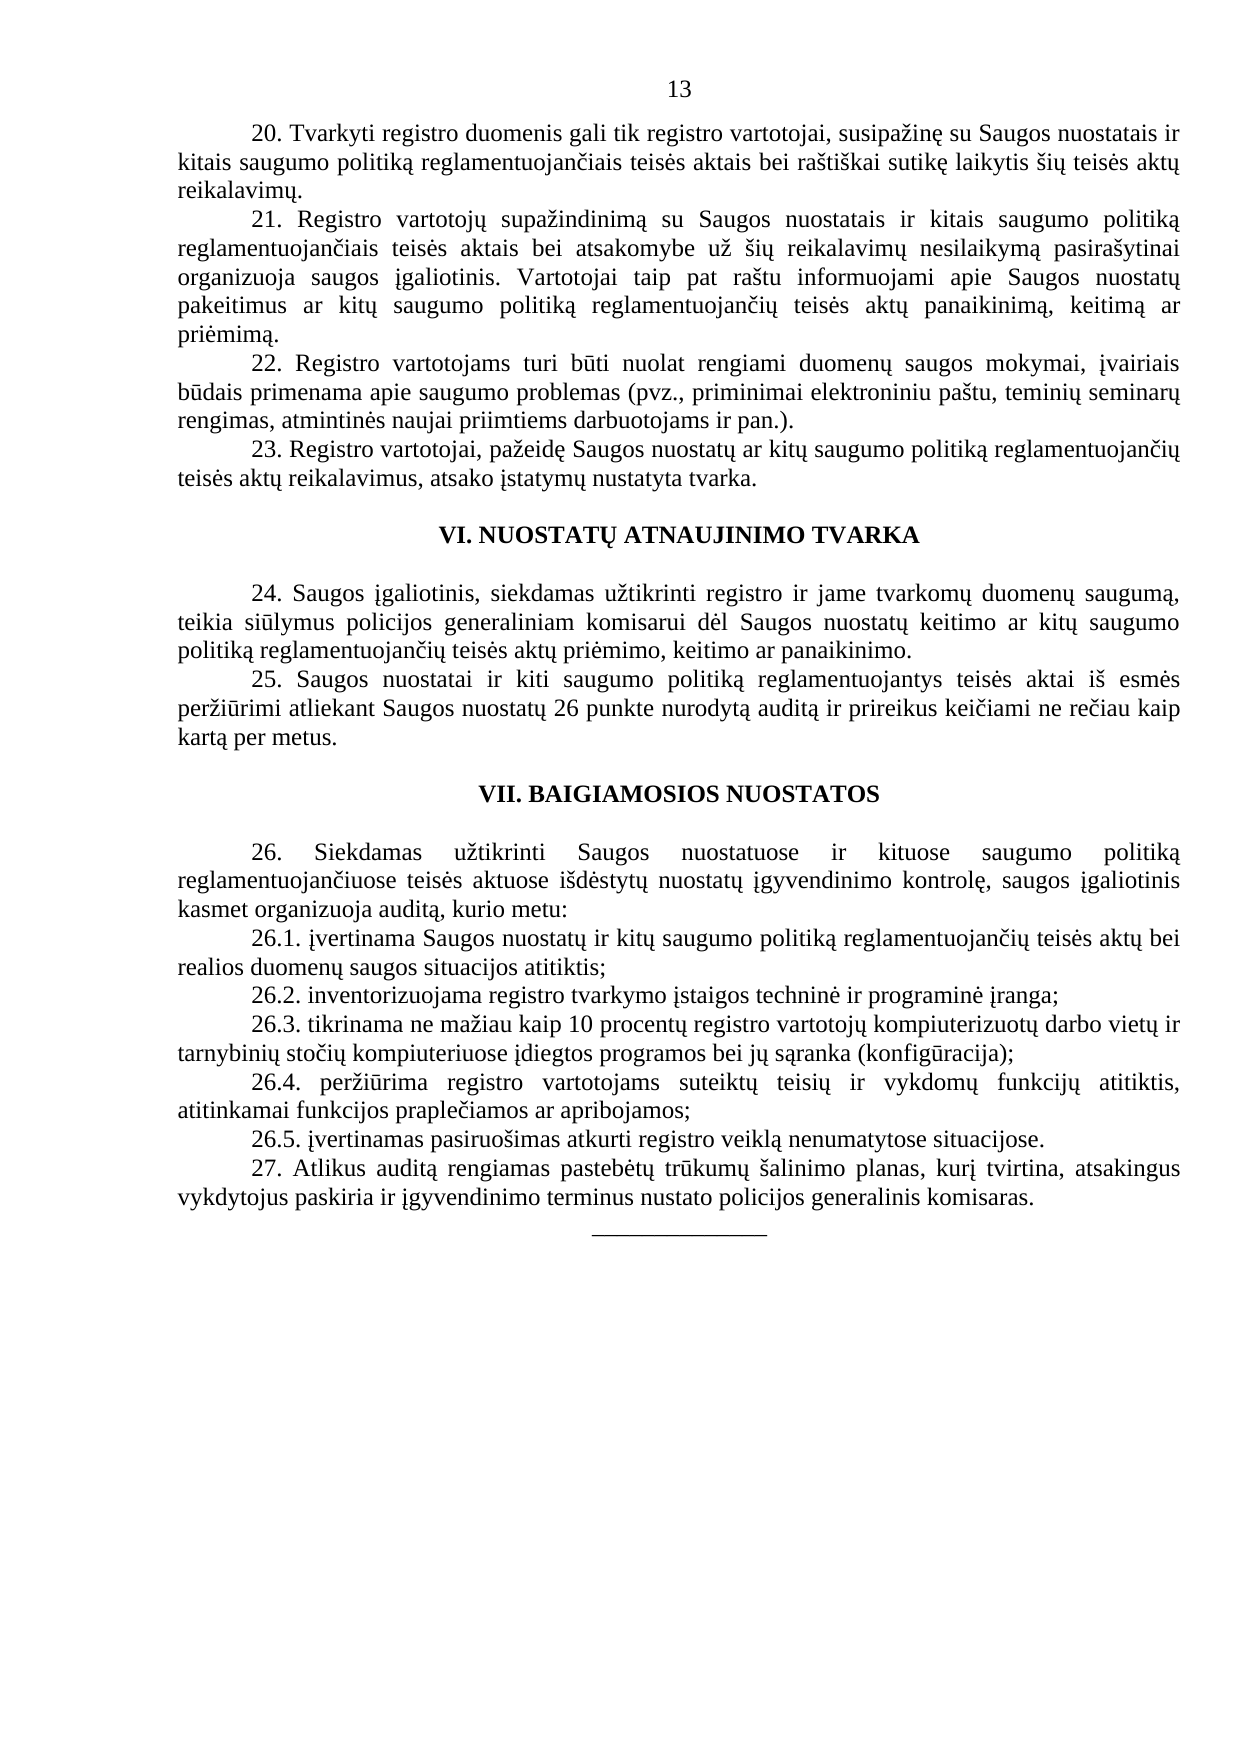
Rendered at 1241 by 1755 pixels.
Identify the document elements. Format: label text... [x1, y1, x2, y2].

text 26.3. tikrinama ne mažiau kaip 10 procentų registro vartotojų kompiuterizuotų darbo vietų ir tarnybinių stočių kompiuteriuose įdiegtos programos bei jų sąranka (konfigūracija); [177, 1009, 1181, 1067]
text 23. Registro vartotojai, pažeidę Saugos nuostatų ar kitų saugumo politiką reglamentuojančių teisės aktų reikalavimus, atsako įstatymų nustatyta tvarka. [177, 434, 1181, 492]
text 25. Saugos nuostatai ir kiti saugumo politiką reglamentuojantys teisės aktai iš esmės peržiūrimi atliekant Saugos nuostatų 26 punkte nurodytą auditą ir prireikus keičiami ne rečiau kaip kartą per metus. [177, 664, 1181, 751]
text 26. Siekdamas užtikrinti Saugos nuostatuose ir kituose saugumo politiką reglamentuojančiuose teisės aktuose išdėstytų nuostatų įgyvendinimo kontrolę, saugos įgaliotinis kasmet organizuoja auditą, kurio metu: [177, 837, 1181, 923]
text 20. Tvarkyti registro duomenis gali tik registro vartotojai, susipažinę su Saugos nuostatais ir kitais saugumo politiką reglamentuojančiais teisės aktais bei raštiškai sutikę laikytis šių teisės aktų reikalavimų. [177, 118, 1181, 204]
text 26.2. inventorizuojama registro tvarkymo įstaigos techninė ir programinė įranga; [177, 981, 1181, 1009]
text 26.1. įvertinama Saugos nuostatų ir kitų saugumo politiką reglamentuojančių teisės aktų bei realios duomenų saugos situacijos atitiktis; [177, 923, 1181, 981]
text VI. NUOSTATŲ ATNAUJINIMO TVARKA [177, 521, 1181, 549]
text 26.5. įvertinamas pasiruošimas atkurti registro veiklą nenumatytose situacijose. [177, 1124, 1181, 1153]
text VII. BAIGIAMOSIOS NUOSTATOS [177, 779, 1181, 808]
text 24. Saugos įgaliotinis, siekdamas užtikrinti registro ir jame tvarkomų duomenų saugumą, teikia siūlymus policijos generaliniam komisarui dėl Saugos nuostatų keitimo ar kitų saugumo politiką reglamentuojančių teisės aktų priėmimo, keitimo ar panaikinimo. [177, 578, 1181, 664]
text 27. Atlikus auditą rengiamas pastebėtų trūkumų šalinimo planas, kurį tvirtina, atsakingus vykdytojus paskiria ir įgyvendinimo terminus nustato policijos generalinis komisaras. [177, 1153, 1181, 1211]
text 21. Registro vartotojų supažindinimą su Saugos nuostatais ir kitais saugumo politiką reglamentuojančiais teisės aktais bei atsakomybe už šių reikalavimų nesilaikymą pasirašytinai organizuoja saugos įgaliotinis. Vartotojai taip pat raštu informuojami apie Saugos nuostatų pakeitimus ar kitų saugumo politiką reglamentuojančių teisės aktų panaikinimą, keitimą ar priėmimą. [177, 204, 1181, 348]
text 22. Registro vartotojams turi būti nuolat rengiami duomenų saugos mokymai, įvairiais būdais primenama apie saugumo problemas (pvz., priminimai elektroniniu paštu, teminių seminarų rengimas, atmintinės naujai priimtiems darbuotojams ir pan.). [177, 348, 1181, 434]
text 26.4. peržiūrima registro vartotojams suteiktų teisių ir vykdomų funkcijų atitiktis, atitinkamai funkcijos praplečiamos ar apribojamos; [177, 1067, 1181, 1124]
text ______________ [177, 1211, 1181, 1239]
